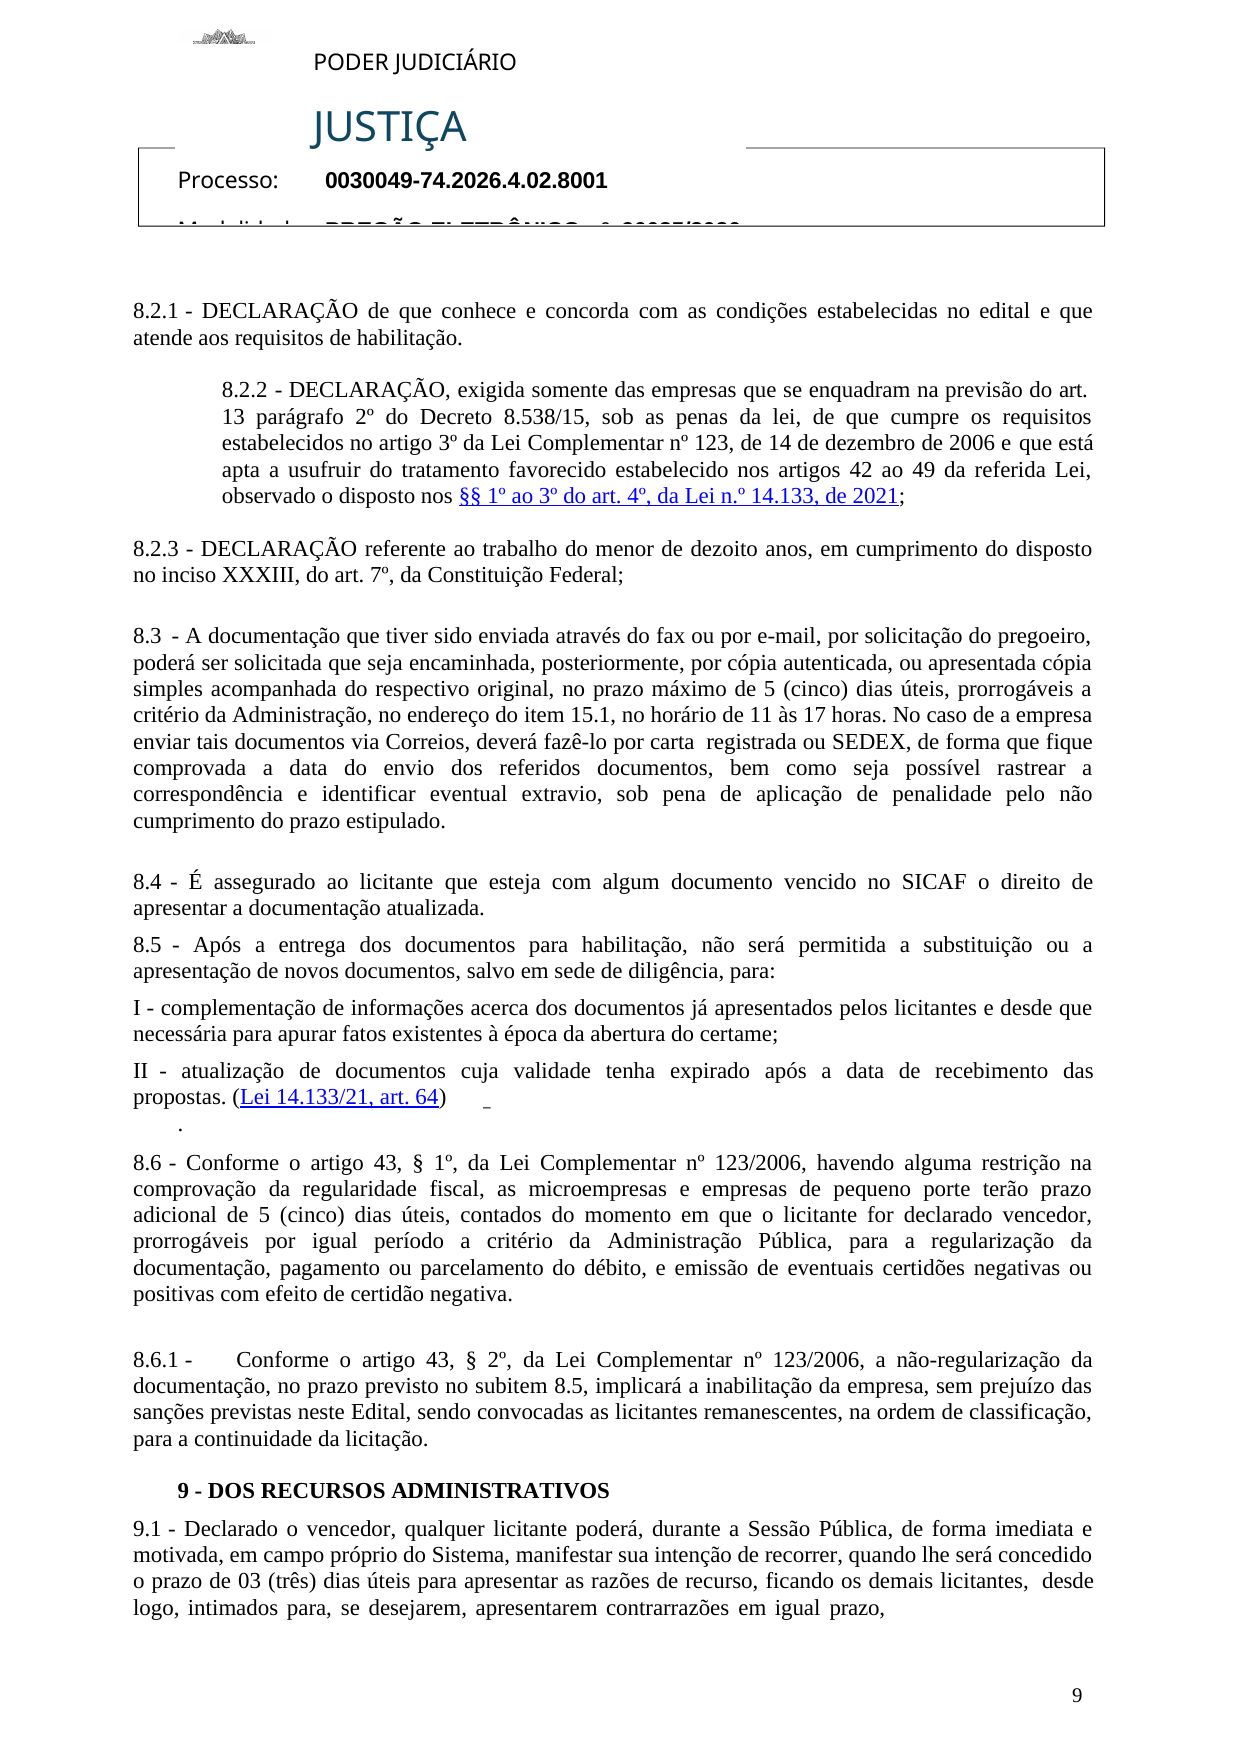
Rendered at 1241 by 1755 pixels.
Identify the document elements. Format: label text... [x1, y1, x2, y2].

text 13 parágrafo 2º do Decreto 8.538/15, sob as penas da lei, de que cumpre os requisitos estabelecidos no artigo 3º da Lei Complementar nº 123, de 14 de dezembro de 2006 e que está apta a usufruir do tratamento favorecido estabelecido nos artigos 42 ao 49 da referida Lei, observado o disposto nos §§ 1º ao 3º do art. 4º, da Lei n.º 14.133, de 2021; [222, 403, 1094, 508]
list - complementação de informações acerca dos documentos já apresentados pelos licitantes e desde que necessária para apurar fatos existentes à época da abertura do certame; [133, 994, 1093, 1047]
list - atualização de documentos cuja validade tenha expirado após a data de recebimento das propostas. (Lei 14.133/21, art. 64) [133, 1057, 1094, 1110]
text . [177, 1110, 1137, 1136]
list - É assegurado ao licitante que esteja com algum documento vencido no SICAF o direito de apresentar a documentação atualizada. [133, 868, 1093, 921]
list - Conforme o artigo 43, § 2º, da Lei Complementar nº 123/2006, a não-regularização da documentação, no prazo previsto no subitem 8.5, implicará a inabilitação da empresa, sem prejuízo das sanções previstas neste Edital, sendo convocadas as licitantes remanescentes, na ordem de classificação, para a continuidade da licitação. [133, 1346, 1094, 1451]
list - DECLARAÇÃO, exigida somente das empresas que se enquadram na previsão do art. [222, 377, 1137, 403]
list - Após a entrega dos documentos para habilitação, não será permitida a substituição ou a apresentação de novos documentos, salvo em sede de diligência, para: [133, 931, 1093, 983]
list - DOS RECURSOS ADMINISTRATIVOS [177, 1478, 1137, 1504]
list - Declarado o vencedor, qualquer licitante poderá, durante a Sessão Pública, de forma imediata e motivada, em campo próprio do Sistema, manifestar sua intenção de recorrer, quando lhe será concedido o prazo de 03 (três) dias úteis para apresentar as razões de recurso, ficando os demais licitantes, desde logo, intimados para, se desejarem, apresentarem contrarrazões em igual prazo, [133, 1514, 1094, 1620]
list - DECLARAÇÃO de que conhece e concorda com as condições estabelecidas no edital e que atende aos requisitos de habilitação. [133, 298, 1094, 350]
list - A documentação que tiver sido enviada através do fax ou por e-mail, por solicitação do pregoeiro, poderá ser solicitada que seja encaminhada, posteriormente, por cópia autenticada, ou apresentada cópia simples acompanhada do respectivo original, no prazo máximo de 5 (cinco) dias úteis, prorrogáveis a critério da Administração, no endereço do item 15.1, no horário de 11 às 17 horas. No caso de a empresa enviar tais documentos via Correios, deverá fazê-lo por carta registrada ou SEDEX, de forma que fique comprovada a data do envio dos referidos documentos, bem como seja possível rastrear a correspondência e identificar eventual extravio, sob pena de aplicação de penalidade pelo não cumprimento do prazo estipulado. [133, 622, 1094, 833]
list - Conforme o artigo 43, § 1º, da Lei Complementar nº 123/2006, havendo alguma restrição na comprovação da regularidade fiscal, as microempresas e empresas de pequeno porte terão prazo adicional de 5 (cinco) dias úteis, contados do momento em que o licitante for declarado vencedor, prorrogáveis por igual período a critério da Administração Pública, para a regularização da documentação, pagamento ou parcelamento do débito, e emissão de eventuais certidões negativas ou positivas com efeito de certidão negativa. [133, 1148, 1094, 1307]
list - DECLARAÇÃO referente ao trabalho do menor de dezoito anos, em cumprimento do disposto no inciso XXXIII, do art. 7º, da Constituição Federal; [133, 535, 1094, 587]
